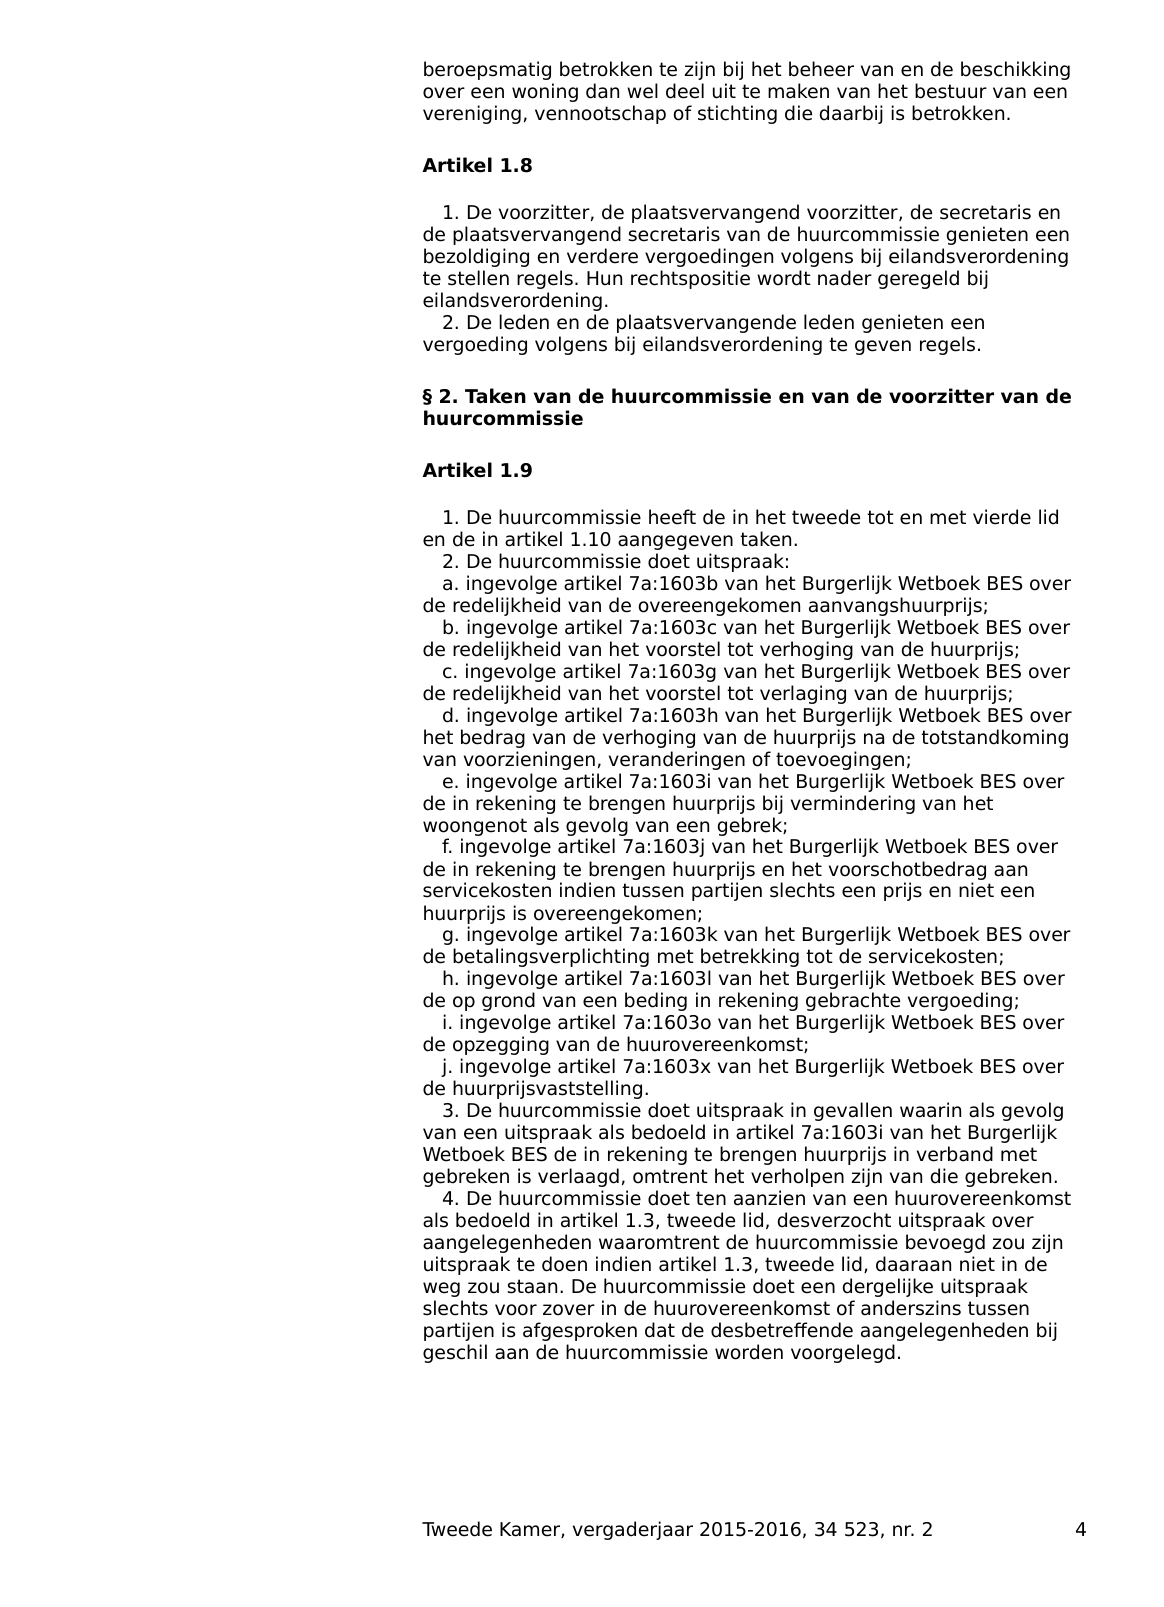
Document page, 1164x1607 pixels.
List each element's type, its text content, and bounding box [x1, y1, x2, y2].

text d. ingevolge artikel 7a:1603h van het Burgerlijk Wetboek BES over het bedrag van de verhoging van de huurprijs na de totstandkoming van voorzieningen, veranderingen of toevoegingen; [422, 704, 1087, 771]
subtitle § 2. Taken van de huurcommissie en van de voorzitter van de huurcommissie [422, 386, 1087, 430]
text g. ingevolge artikel 7a:1603k van het Burgerlijk Wetboek BES over de betalingsverplichting met betrekking tot de servicekosten; [422, 924, 1087, 968]
text b. ingevolge artikel 7a:1603c van het Burgerlijk Wetboek BES over de redelijkheid van het voorstel tot verhoging van de huurprijs; [422, 617, 1087, 661]
text j. ingevolge artikel 7a:1603x van het Burgerlijk Wetboek BES over de huurprijsvaststelling. [422, 1056, 1087, 1100]
text i. ingevolge artikel 7a:1603o van het Burgerlijk Wetboek BES over de opzegging van de huurovereenkomst; [422, 1012, 1087, 1056]
subtitle Artikel 1.8 [422, 155, 1087, 177]
text 1. De huurcommissie heeft de in het tweede tot en met vierde lid en de in artikel 1.10 aangegeven taken. [422, 507, 1087, 551]
text e. ingevolge artikel 7a:1603i van het Burgerlijk Wetboek BES over de in rekening te brengen huurprijs bij vermindering van het woongenot als gevolg van een gebrek; [422, 771, 1087, 836]
text 2. De huurcommissie doet uitspraak: [422, 551, 1087, 573]
subtitle Artikel 1.9 [422, 460, 1087, 482]
text 4. De huurcommissie doet ten aanzien van een huurovereenkomst als bedoeld in artikel 1.3, tweede lid, desverzocht uitspraak over aangelegenheden waaromtrent de huurcommissie bevoegd zou zijn uitspraak te doen indien artikel 1.3, tweede lid, daaraan niet in de weg zou staan. De huurcommissie doet een dergelijke uitspraak slechts voor zover in de huurovereenkomst of anderszins tussen partijen is afgesproken dat de desbetreffende aangelegenheden bij geschil aan de huurcommissie worden voorgelegd. [422, 1188, 1087, 1364]
text f. ingevolge artikel 7a:1603j van het Burgerlijk Wetboek BES over de in rekening te brengen huurprijs en het voorschotbedrag aan servicekosten indien tussen partijen slechts een prijs en niet een huurprijs is overeengekomen; [422, 836, 1087, 924]
text h. ingevolge artikel 7a:1603l van het Burgerlijk Wetboek BES over de op grond van een beding in rekening gebrachte vergoeding; [422, 968, 1087, 1012]
text beroepsmatig betrokken te zijn bij het beheer van en de beschikking over een woning dan wel deel uit te maken van het bestuur van een vereniging, vennootschap of stichting die daarbij is betrokken. [422, 59, 1087, 125]
text c. ingevolge artikel 7a:1603g van het Burgerlijk Wetboek BES over de redelijkheid van het voorstel tot verlaging van de huurprijs; [422, 661, 1087, 704]
text 1. De voorzitter, de plaatsvervangend voorzitter, de secretaris en de plaatsvervangend secretaris van de huurcommissie genieten een bezoldiging en verdere vergoedingen volgens bij eilandsverordening te stellen regels. Hun rechtspositie wordt nader geregeld bij eilandsverordening. [422, 202, 1087, 312]
text a. ingevolge artikel 7a:1603b van het Burgerlijk Wetboek BES over de redelijkheid van de overeengekomen aanvangshuurprijs; [422, 573, 1087, 617]
text 3. De huurcommissie doet uitspraak in gevallen waarin als gevolg van een uitspraak als bedoeld in artikel 7a:1603i van het Burgerlijk Wetboek BES de in rekening te brengen huurprijs in verband met gebreken is verlaagd, omtrent het verholpen zijn van die gebreken. [422, 1100, 1087, 1188]
text 2. De leden en de plaatsvervangende leden genieten een vergoeding volgens bij eilandsverordening te geven regels. [422, 312, 1087, 356]
